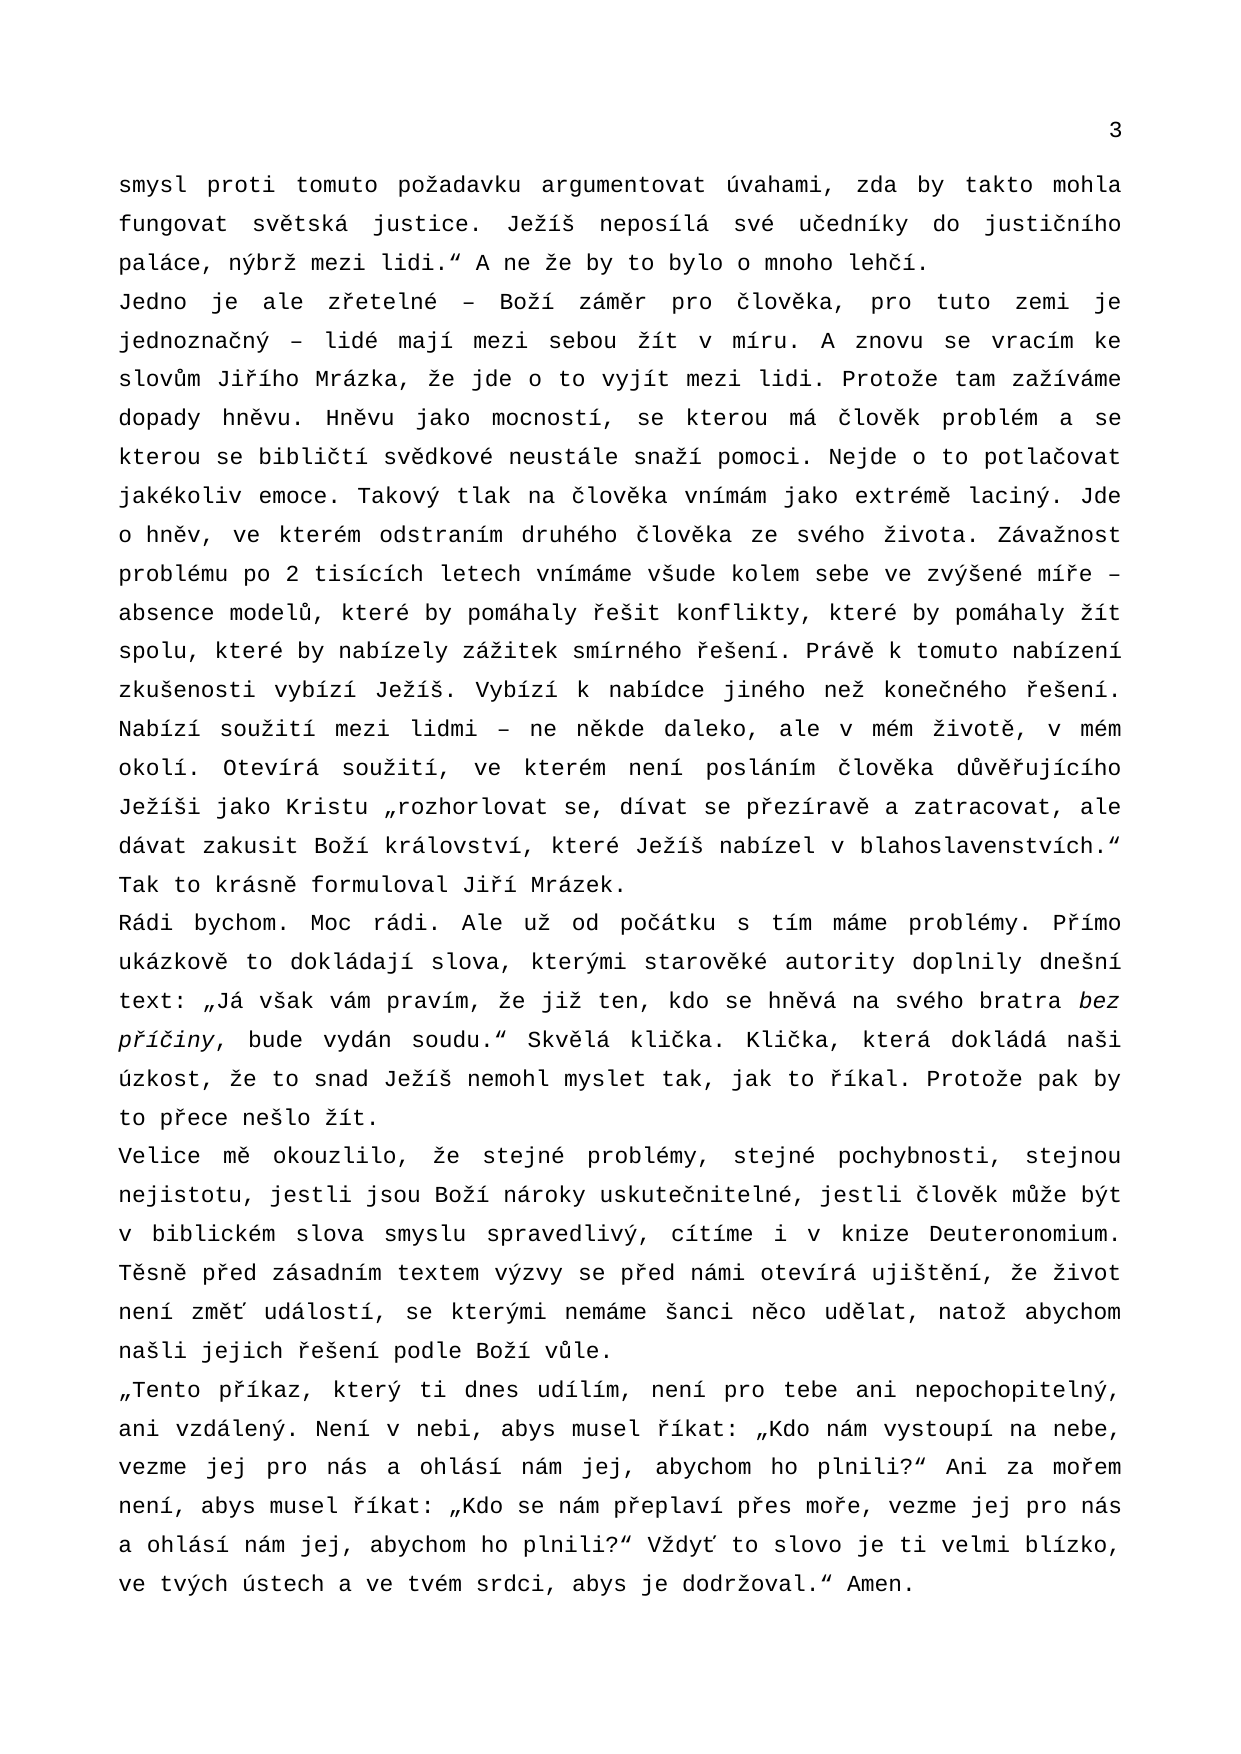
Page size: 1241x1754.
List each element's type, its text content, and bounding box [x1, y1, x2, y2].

text Jedno je ale zřetelné – Boží záměr pro člověka, pro tuto zemi je jednoznačný – lidé mají mezi sebou žít v míru. A znovu se vracím ke slovům Jiřího Mrázka, že jde o to vyjít mezi lidi. Protože tam zažíváme dopady hněvu. Hněvu jako mocností, se kterou má člověk problém a se kterou se bibličtí svědkové neustále snaží pomoci. Nejde o to potlačovat jakékoliv emoce. Takový tlak na člověka vnímám jako extrémě laciný. Jde o hněv, ve kterém odstraním druhého člověka ze svého života. Závažnost problému po 2 tisících letech vnímáme všude kolem sebe ve zvýšené míře – absence modelů, které by pomáhaly řešit konflikty, které by pomáhaly žít spolu, které by nabízely zážitek smírného řešení. Právě k tomuto nabízení zkušenosti vybízí Ježíš. Vybízí k nabídce jiného než konečného řešení. Nabízí soužití mezi lidmi – ne někde daleko, ale v mém životě, v mém okolí. Otevírá soužití, ve kterém není posláním člověka důvěřujícího Ježíši jako Kristu „rozhorlovat se, dívat se přezíravě a zatracovat, ale dávat zakusit Boží království, které Ježíš nabízel v blahoslavenstvích.“ Tak to krásně formuloval Jiří Mrázek. [118, 290, 1122, 899]
text Velice mě okouzlilo, že stejné problémy, stejné pochybnosti, stejnou nejistotu, jestli jsou Boží nároky uskutečnitelné, jestli člověk může být v biblickém slova smyslu spravedlivý, cítíme i v knize Deuteronomium. Těsně před zásadním textem výzvy se před námi otevírá ujištění, že život není změť událostí, se kterými nemáme šanci něco udělat, natož abychom našli jejich řešení podle Boží vůle. [118, 1145, 1122, 1365]
text Rádi bychom. Moc rádi. Ale už od počátku s tím máme problémy. Přímo ukázkově to dokládají slova, kterými starověké autority doplnily dnešní text: „Já však vám pravím, že již ten, kdo se hněvá na svého bratra bez příčiny, bude vydán soudu.“ Skvělá klička. Klička, která dokládá naši úzkost, že to snad Ježíš nemohl myslet tak, jak to říkal. Protože pak by to přece nešlo žít. [118, 912, 1122, 1132]
text smysl proti tomuto požadavku argumentovat úvahami, zda by takto mohla fungovat světská justice. Ježíš neposílá své učedníky do justičního paláce, nýbrž mezi lidi.“ A ne že by to bylo o mnoho lehčí. [118, 173, 1122, 277]
text „Tento příkaz, který ti dnes udílím, není pro tebe ani nepochopitelný, ani vzdálený. Není v nebi, abys musel říkat: „Kdo nám vystoupí na nebe, vezme jej pro nás a ohlásí nám jej, abychom ho plnili?“ Ani za mořem není, abys musel říkat: „Kdo se nám přeplaví přes moře, vezme jej pro nás a ohlásí nám jej, abychom ho plnili?“ Vždyť to slovo je ti velmi blízko, ve tvých ústech a ve tvém srdci, abys je dodržoval.“ Amen. [118, 1378, 1122, 1598]
